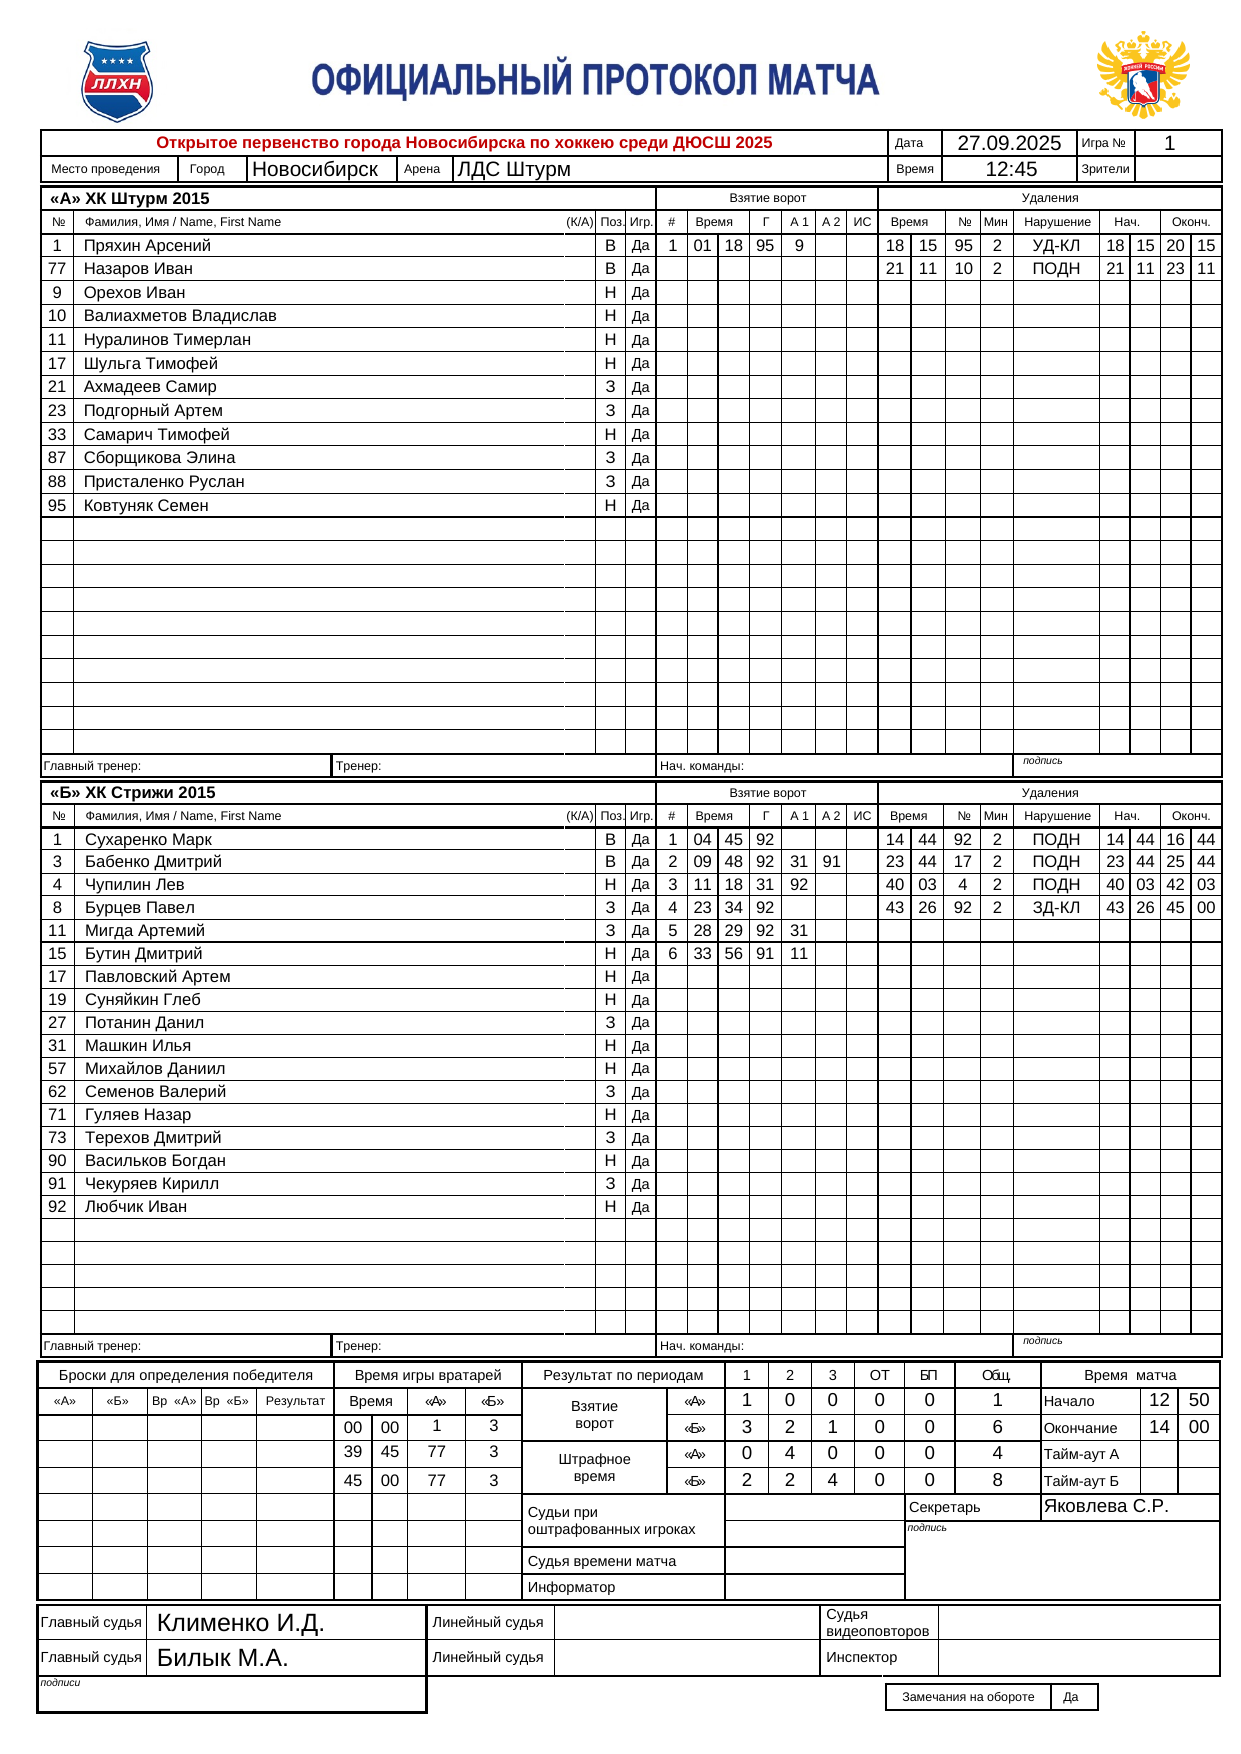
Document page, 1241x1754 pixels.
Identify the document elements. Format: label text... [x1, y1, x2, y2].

table_cell [782, 565, 815, 587]
table_cell 23 [688, 896, 717, 918]
table_cell [688, 1173, 717, 1195]
table_cell [981, 1311, 1013, 1333]
table_cell ЗД-КЛ [1014, 896, 1099, 918]
table_cell [1100, 920, 1129, 941]
table_cell [688, 1311, 717, 1333]
table_cell [565, 1288, 595, 1310]
table_cell Н [596, 1104, 625, 1126]
table_cell [816, 636, 846, 658]
table_cell [847, 1311, 877, 1333]
table_cell 0 [855, 1389, 904, 1413]
table_cell [1131, 1012, 1160, 1033]
table_cell 95 [750, 235, 781, 256]
table_header Время матча [1042, 1363, 1219, 1387]
table_cell [816, 588, 846, 611]
table_cell [782, 1311, 815, 1333]
table_cell Да [626, 494, 655, 516]
table_cell [1100, 281, 1129, 303]
table_cell 11 [42, 920, 74, 941]
table_cell Тайм-аут Б [1042, 1468, 1140, 1493]
table_cell [1192, 966, 1221, 987]
table_cell [688, 352, 717, 374]
table_header Результат по периодам [523, 1363, 724, 1387]
table_cell 3 [657, 874, 687, 895]
table_cell [816, 352, 846, 374]
table_cell [719, 588, 749, 611]
table_cell [1100, 352, 1129, 374]
table_header 3 [812, 1363, 854, 1387]
table_cell [565, 376, 595, 398]
table_cell [335, 1547, 371, 1573]
table_cell [565, 1265, 595, 1287]
table_cell [981, 1196, 1013, 1218]
table_cell 01 [688, 235, 717, 256]
table_cell [847, 588, 877, 611]
table_cell [1131, 730, 1160, 753]
table_cell [626, 1242, 655, 1264]
table_cell [202, 1416, 256, 1440]
table_cell Чупилин Лев [75, 874, 564, 895]
table_cell Место проведения [42, 157, 177, 181]
table_cell «Б» [668, 1468, 724, 1493]
table_cell 91 [42, 1173, 74, 1195]
table_cell [816, 518, 846, 540]
table_cell 00 [335, 1416, 371, 1440]
table_cell [847, 850, 877, 872]
table_cell [1100, 518, 1129, 540]
table_cell [816, 1265, 846, 1287]
table_cell 45 [335, 1468, 371, 1493]
table_cell ПОДН [1014, 257, 1099, 280]
table_cell Васильков Богдан [75, 1150, 564, 1172]
table_cell [750, 966, 781, 987]
table_cell [42, 588, 73, 611]
table_cell Да [626, 352, 655, 374]
table_cell [1161, 518, 1190, 540]
table_cell [750, 518, 781, 540]
table_cell [565, 612, 595, 634]
table_cell [879, 1311, 910, 1333]
table_cell 87 [42, 446, 73, 469]
table_cell [1100, 1219, 1129, 1241]
table_cell [657, 989, 687, 1011]
table_cell 6 [657, 943, 687, 964]
table_cell [944, 1127, 980, 1149]
table_cell [596, 636, 625, 658]
table_cell 44 [1131, 850, 1160, 872]
table_cell Да [626, 850, 655, 872]
table_cell [944, 989, 980, 1011]
table_cell [847, 1150, 877, 1172]
table_cell 9 [782, 235, 815, 256]
table_cell [42, 730, 73, 753]
table_cell [847, 683, 877, 706]
table_cell [1161, 1058, 1190, 1079]
table_cell [750, 1242, 781, 1264]
table_cell [816, 470, 846, 493]
table_cell Оконч. [1161, 211, 1221, 233]
table_cell [1161, 1104, 1190, 1126]
table_cell [1161, 565, 1190, 587]
table_cell [1179, 1468, 1219, 1493]
table_cell [1099, 1682, 1220, 1711]
table_cell [42, 1265, 74, 1287]
table_cell [847, 966, 877, 987]
table_cell [42, 1288, 74, 1310]
table_cell 16 [1161, 829, 1190, 849]
table_cell Да [626, 446, 655, 469]
table_cell 15 [1131, 235, 1160, 256]
table_cell [1100, 1150, 1129, 1172]
table_cell (К/А) [565, 211, 595, 233]
table_cell [1014, 1127, 1099, 1149]
table_cell [688, 612, 717, 634]
table_cell [1192, 1104, 1221, 1126]
table_cell 31 [782, 850, 815, 872]
table_cell [879, 920, 910, 941]
table_cell [1014, 588, 1099, 611]
table_cell [750, 470, 781, 493]
table_cell [912, 1127, 943, 1149]
table_cell [847, 565, 877, 587]
table_cell [1100, 1127, 1129, 1149]
table_cell [946, 636, 980, 658]
table_cell [912, 1104, 943, 1126]
table_cell [373, 1574, 407, 1599]
table_cell [944, 1035, 980, 1057]
table_cell [946, 281, 980, 303]
table_cell [1014, 1242, 1099, 1264]
table_cell Н [596, 1058, 625, 1079]
table_cell [946, 518, 980, 540]
table_cell [782, 1265, 815, 1287]
table_cell [1179, 1441, 1219, 1467]
table_cell [816, 1058, 846, 1079]
table_cell 0 [769, 1389, 811, 1413]
table_cell [657, 565, 687, 587]
table_cell Да [626, 1035, 655, 1057]
table_cell [148, 1574, 201, 1599]
table_cell [912, 376, 945, 398]
table_cell [1131, 683, 1160, 706]
table_cell [719, 305, 749, 327]
table_cell Игр. [626, 805, 655, 826]
table_cell [726, 1575, 904, 1599]
table_cell [688, 305, 717, 327]
table_cell [1161, 920, 1190, 941]
table_cell [1192, 494, 1221, 516]
table_cell [688, 683, 717, 706]
table_cell [657, 1288, 687, 1310]
table_cell [657, 1242, 687, 1264]
table_cell 31 [750, 874, 781, 895]
table_cell [944, 1104, 980, 1126]
table_cell Вр «А» [148, 1389, 201, 1413]
table_cell [657, 612, 687, 634]
table_cell [257, 1521, 333, 1546]
table_cell подписи [39, 1677, 425, 1711]
table_cell [1161, 281, 1190, 303]
table_cell [816, 1311, 846, 1333]
table_cell [466, 1521, 521, 1546]
table_cell [1100, 423, 1129, 445]
table_cell «Б» [93, 1389, 147, 1413]
table_cell Время [688, 805, 749, 826]
table_cell [1100, 1265, 1129, 1287]
table_cell [1161, 966, 1190, 987]
table_cell [1161, 1150, 1190, 1172]
table_cell [912, 730, 945, 753]
table_cell [1192, 541, 1221, 564]
table_cell [1131, 920, 1160, 941]
table_cell [42, 1242, 74, 1264]
table_cell [1161, 376, 1190, 398]
table_cell [847, 1196, 877, 1218]
table_cell 26 [1131, 896, 1160, 918]
table_cell [1014, 1150, 1099, 1172]
table_cell [1192, 1012, 1221, 1033]
table_cell Да [626, 896, 655, 918]
table_cell [596, 565, 625, 587]
table_cell [565, 829, 595, 849]
table_cell [879, 1265, 910, 1287]
table_cell [879, 943, 910, 964]
table_cell [373, 1547, 407, 1573]
table_cell Г [750, 211, 781, 233]
table_cell [1192, 305, 1221, 327]
table_cell 77 [408, 1468, 465, 1493]
table_cell Михайлов Даниил [75, 1058, 564, 1079]
table_cell 88 [42, 470, 73, 493]
table_cell [565, 989, 595, 1011]
table_cell [202, 1574, 256, 1599]
table_cell [1014, 1265, 1099, 1287]
table_cell [148, 1416, 201, 1440]
table_cell Самарич Тимофей [74, 423, 564, 445]
table_cell [816, 257, 846, 280]
table_cell [1192, 328, 1221, 351]
table_header Замечания на обороте [887, 1685, 1050, 1709]
table_cell [1192, 1288, 1221, 1310]
table_cell [981, 1081, 1013, 1103]
table_cell [816, 494, 846, 516]
table_cell Сухаренко Марк [75, 829, 564, 849]
table_cell Г [750, 805, 781, 826]
table_cell [981, 1173, 1013, 1195]
table_cell 17 [42, 352, 73, 374]
table_cell А 2 [816, 211, 846, 233]
table_cell [257, 1574, 333, 1599]
table_cell [1161, 1311, 1190, 1333]
table_cell 34 [719, 896, 749, 918]
table_cell [1014, 1035, 1099, 1057]
table_cell [782, 494, 815, 516]
table_cell [782, 376, 815, 398]
table_cell [847, 1173, 877, 1195]
table_cell [596, 659, 625, 682]
table_cell 2 [769, 1415, 811, 1440]
table_cell [981, 1127, 1013, 1149]
table_cell [750, 989, 781, 1011]
table_cell 95 [946, 235, 980, 256]
table_cell 92 [750, 896, 781, 918]
table_cell [1100, 612, 1129, 634]
table_cell [1100, 1035, 1129, 1057]
table_cell 17 [42, 966, 74, 987]
table_cell З [596, 920, 625, 941]
table_cell [657, 328, 687, 351]
table_cell Оконч. [1161, 805, 1221, 826]
table_cell [657, 423, 687, 445]
table_cell [750, 305, 781, 327]
table_cell 00 [373, 1416, 407, 1440]
table_cell 11 [1131, 257, 1160, 280]
table_cell [257, 1468, 333, 1493]
table_cell 03 [1192, 874, 1221, 895]
table_cell [688, 494, 717, 516]
table_cell [688, 446, 717, 469]
table_cell Яковлева С.Р. [1042, 1495, 1219, 1520]
table_cell [657, 257, 687, 280]
table_cell [981, 352, 1013, 374]
table_cell [1014, 1288, 1099, 1310]
table_cell [981, 707, 1013, 729]
table_cell 00 [1179, 1415, 1219, 1440]
table_cell [750, 565, 781, 587]
table_cell [596, 707, 625, 729]
table_cell ПОДН [1014, 829, 1099, 849]
table_cell В [596, 850, 625, 872]
table_header Взятие ворот [657, 188, 877, 209]
table_cell [750, 588, 781, 611]
table_cell [626, 730, 655, 753]
table_cell [816, 1012, 846, 1033]
table_cell [750, 1035, 781, 1057]
table_cell Орехов Иван [74, 281, 564, 303]
table_cell [879, 352, 910, 374]
table_cell Да [626, 1058, 655, 1079]
table_cell [408, 1547, 465, 1573]
table_cell [1161, 541, 1190, 564]
table_cell [1192, 352, 1221, 374]
table_cell [1014, 659, 1099, 682]
table_cell [75, 1311, 564, 1333]
table_cell [1192, 943, 1221, 964]
table_cell [42, 541, 73, 564]
table_cell [688, 1035, 717, 1057]
table_cell [1100, 376, 1129, 398]
table_cell [1100, 636, 1129, 658]
table_cell ЛДС Штурм [454, 157, 887, 181]
table_cell [688, 989, 717, 1011]
table_cell [1192, 1242, 1221, 1264]
table_cell [1100, 966, 1129, 987]
table_cell [1014, 1081, 1099, 1103]
table_cell 11 [1192, 257, 1221, 280]
table_cell [782, 1081, 815, 1103]
table_cell [816, 446, 846, 469]
table_cell [879, 588, 910, 611]
table_cell [688, 1242, 717, 1264]
table_cell [946, 305, 980, 327]
table_cell 44 [1192, 829, 1221, 849]
table_cell [879, 541, 910, 564]
table_cell [657, 659, 687, 682]
table_cell [847, 730, 877, 753]
table_header Дата [889, 131, 941, 155]
table_cell Н [596, 989, 625, 1011]
table_cell 2 [981, 235, 1013, 256]
table_cell [1192, 659, 1221, 682]
table_cell [1192, 612, 1221, 634]
table_cell [565, 257, 595, 280]
table_cell 71 [42, 1104, 74, 1126]
table_cell Да [626, 399, 655, 422]
table_cell 45 [1161, 896, 1190, 918]
table_cell [847, 896, 877, 918]
table_cell [202, 1468, 256, 1493]
table_cell [1131, 1104, 1160, 1126]
table_cell [782, 1288, 815, 1310]
table_cell [782, 1173, 815, 1195]
table_cell [657, 1104, 687, 1126]
table_cell 33 [688, 943, 717, 964]
table_cell Потанин Данил [75, 1012, 564, 1033]
table_cell [847, 1104, 877, 1126]
table_cell [816, 1242, 846, 1264]
table_cell Да [626, 423, 655, 445]
table_cell 23 [42, 399, 73, 422]
table_cell Павловский Артем [75, 966, 564, 987]
table_cell [946, 399, 980, 422]
table_cell З [596, 896, 625, 918]
table_cell А 2 [816, 805, 846, 826]
table_cell [1131, 423, 1160, 445]
table_cell [719, 730, 749, 753]
table_cell [912, 920, 943, 941]
table_cell З [596, 446, 625, 469]
table_cell [1161, 1196, 1190, 1218]
table_cell [74, 683, 564, 706]
table_cell [750, 1058, 781, 1079]
table_cell [1100, 1173, 1129, 1195]
table_cell [879, 1242, 910, 1264]
table_cell [816, 1219, 846, 1241]
table_cell подпись [906, 1522, 1219, 1599]
table_cell Главный судья [39, 1640, 146, 1675]
table_cell [816, 829, 846, 849]
table_cell Поз. [596, 211, 625, 233]
table_cell [596, 1265, 625, 1287]
table_cell [879, 612, 910, 634]
table_cell [1192, 1058, 1221, 1079]
table_cell [912, 1173, 943, 1195]
table_cell [944, 1081, 980, 1103]
table_cell «А» [408, 1389, 465, 1413]
table_cell [816, 966, 846, 987]
table_cell [912, 659, 945, 682]
table_cell Пряхин Арсений [74, 235, 564, 256]
table_cell [1014, 612, 1099, 634]
table_cell [688, 966, 717, 987]
table_cell Нач. [1100, 805, 1160, 826]
table_cell [847, 281, 877, 303]
table_cell [782, 1035, 815, 1057]
table_cell [879, 1173, 910, 1195]
table_cell [1100, 588, 1129, 611]
table_cell «Б » [466, 1389, 521, 1413]
table_cell [565, 1035, 595, 1057]
table_cell [42, 612, 73, 634]
table_cell Да [626, 328, 655, 351]
table_cell 18 [719, 874, 749, 895]
table_cell [657, 683, 687, 706]
table_cell [879, 494, 910, 516]
table_cell [719, 518, 749, 540]
table_cell Да [626, 1104, 655, 1126]
table_cell [782, 1242, 815, 1264]
table_cell [1161, 1012, 1190, 1033]
table_cell [1014, 446, 1099, 469]
table_cell Арена [398, 157, 452, 181]
table_cell [596, 1311, 625, 1333]
table_header Время игры вратарей [335, 1363, 521, 1387]
table_cell «А» [668, 1442, 724, 1467]
table_cell 0 [812, 1389, 854, 1413]
table_cell [719, 1311, 749, 1333]
table_cell Н [596, 943, 625, 964]
table_cell [1192, 588, 1221, 611]
table_cell [596, 518, 625, 540]
table_cell [1131, 518, 1160, 540]
table_cell Да [626, 1196, 655, 1218]
table_cell [719, 1035, 749, 1057]
table_header Общ. [956, 1363, 1040, 1387]
table_cell [688, 565, 717, 587]
table_cell [1100, 707, 1129, 729]
table_cell [74, 588, 564, 611]
table_cell [879, 659, 910, 682]
table_cell [719, 470, 749, 493]
table_cell [946, 588, 980, 611]
table_cell [1192, 707, 1221, 729]
table_cell [74, 565, 564, 587]
table_cell [1014, 352, 1099, 374]
table_cell Да [626, 1150, 655, 1172]
table_cell [688, 1012, 717, 1033]
table_cell [565, 1104, 595, 1126]
table_cell [1192, 920, 1221, 941]
table_cell [981, 565, 1013, 587]
table_cell [816, 305, 846, 327]
table_cell [912, 588, 945, 611]
table_cell [782, 829, 815, 849]
table_cell [1192, 1219, 1221, 1241]
table_cell [657, 588, 687, 611]
table_cell [1131, 1081, 1160, 1103]
table_cell Нач. команды: [657, 1335, 1012, 1356]
table_cell [1100, 565, 1129, 587]
table_cell [1161, 399, 1190, 422]
table_cell [944, 1150, 980, 1172]
table_cell 31 [42, 1035, 74, 1057]
table_cell Да [626, 1127, 655, 1149]
table_cell [912, 565, 945, 587]
table_cell 18 [719, 235, 749, 256]
table_cell [1131, 399, 1160, 422]
table_cell 00 [1192, 896, 1221, 918]
table_cell [981, 920, 1013, 941]
table_header «А» ХК Штурм 2015 [42, 188, 655, 209]
table_cell [981, 1242, 1013, 1264]
table_cell [565, 1127, 595, 1149]
table_cell 40 [879, 874, 910, 895]
table_cell [912, 1265, 943, 1287]
table_cell [93, 1521, 147, 1546]
table_cell 15 [912, 235, 945, 256]
table_cell [719, 1173, 749, 1195]
table_cell 50 [1179, 1389, 1219, 1413]
table_cell [879, 281, 910, 303]
table_cell [750, 730, 781, 753]
table_cell [879, 966, 910, 987]
table_cell [1131, 352, 1160, 374]
table_cell [657, 376, 687, 398]
table_cell 1 [657, 829, 687, 849]
table_cell 04 [688, 829, 717, 849]
table_cell [719, 1242, 749, 1264]
table_cell [847, 1219, 877, 1241]
table_cell 4 [657, 896, 687, 918]
table_cell 92 [750, 829, 781, 849]
table_cell 09 [688, 850, 717, 872]
table_cell Ахмадеев Самир [74, 376, 564, 398]
table_cell [750, 352, 781, 374]
table_cell [565, 1150, 595, 1172]
table_cell [750, 1150, 781, 1172]
table_cell [688, 1196, 717, 1218]
table_cell [1161, 943, 1190, 964]
table_cell [1192, 518, 1221, 540]
table_cell Поз. [596, 805, 625, 826]
table_cell [93, 1441, 147, 1467]
table_cell [39, 1547, 92, 1573]
table_cell [1100, 730, 1129, 753]
table_cell [1131, 1265, 1160, 1287]
table_cell Время [879, 805, 943, 826]
table_cell [565, 1242, 595, 1264]
table_cell [565, 235, 595, 256]
table_cell З [596, 399, 625, 422]
table_cell [565, 943, 595, 964]
table_cell [782, 683, 815, 706]
table_cell 48 [719, 850, 749, 872]
table_cell Подгорный Артем [74, 399, 564, 422]
table_cell [257, 1416, 333, 1440]
table_cell [816, 328, 846, 351]
table_cell [1161, 636, 1190, 658]
table_cell [847, 1265, 877, 1287]
table_header Броски для определения победителя [39, 1363, 333, 1387]
table_cell [555, 1640, 819, 1675]
table_cell 15 [1192, 235, 1221, 256]
table_cell 5 [657, 920, 687, 941]
table_cell [944, 1196, 980, 1218]
table_cell [257, 1441, 333, 1467]
table_cell Да [626, 966, 655, 987]
table_cell [657, 730, 687, 753]
table_cell [1192, 565, 1221, 587]
table_cell Да [626, 235, 655, 256]
table_header Открытое первенство города Новосибирска по хоккею среди ДЮСШ 2025 [42, 131, 887, 155]
table_cell [750, 1173, 781, 1195]
table_cell [879, 518, 910, 540]
table_cell [816, 1196, 846, 1218]
table_cell [879, 683, 910, 706]
table_cell [981, 612, 1013, 634]
table_cell [946, 707, 980, 729]
table_cell [1161, 1265, 1190, 1287]
table_cell [912, 352, 945, 374]
table_cell [1161, 470, 1190, 493]
table_cell [1131, 470, 1160, 493]
table_cell З [596, 470, 625, 493]
table_cell [912, 446, 945, 469]
table_cell [688, 281, 717, 303]
table_cell [750, 257, 781, 280]
table_cell [1014, 1196, 1099, 1218]
table_cell Да [626, 305, 655, 327]
table_cell [1100, 1012, 1129, 1033]
table_cell Да [626, 989, 655, 1011]
table_cell [847, 423, 877, 445]
table_cell [1014, 707, 1099, 729]
table_cell [879, 305, 910, 327]
table_cell № [944, 805, 980, 826]
table_cell [782, 423, 815, 445]
table_cell [1100, 399, 1129, 422]
table_cell [879, 1150, 910, 1172]
table_cell [657, 966, 687, 987]
table_cell [257, 1494, 333, 1520]
table_cell [1100, 1288, 1129, 1310]
table_cell 92 [944, 829, 980, 849]
table_cell 0 [855, 1468, 904, 1493]
table_cell 4 [812, 1468, 854, 1493]
table_cell 1 [812, 1415, 854, 1440]
table_cell [816, 399, 846, 422]
table_cell [847, 494, 877, 516]
table_cell [1100, 943, 1129, 964]
table_cell [1161, 1173, 1190, 1195]
table_cell [1192, 1173, 1221, 1195]
table_cell [719, 707, 749, 729]
table_cell [626, 636, 655, 658]
table_cell [1131, 1196, 1160, 1218]
table_cell [93, 1494, 147, 1520]
table_cell «А» [668, 1389, 724, 1413]
table_cell [946, 683, 980, 706]
table_cell ИС [847, 805, 877, 826]
table_cell [688, 470, 717, 493]
table_cell [1192, 1150, 1221, 1172]
table_cell [946, 659, 980, 682]
table_cell Фамилия, Имя / Name, First Name [75, 805, 565, 826]
table_cell [1161, 352, 1190, 374]
table_cell [688, 257, 717, 280]
table_cell [816, 896, 846, 918]
table_cell [719, 328, 749, 351]
table_cell [688, 1265, 717, 1287]
table_cell [1014, 305, 1099, 327]
table_cell [42, 659, 73, 682]
table_cell [847, 328, 877, 351]
table_cell В [596, 235, 625, 256]
table_cell Да [626, 1173, 655, 1195]
table_cell 44 [912, 850, 943, 872]
table_cell [202, 1494, 256, 1520]
table_cell # [657, 211, 687, 233]
table_cell [750, 1196, 781, 1218]
table_cell [879, 636, 910, 658]
table_cell [912, 1150, 943, 1172]
table_cell [466, 1547, 521, 1573]
table_cell [939, 1606, 1219, 1639]
table_cell [719, 636, 749, 658]
table_cell [39, 1468, 92, 1493]
table_cell [946, 541, 980, 564]
table_cell 0 [812, 1442, 854, 1467]
table_cell [1014, 730, 1099, 753]
table_cell Н [596, 494, 625, 516]
table_cell [782, 636, 815, 658]
table_cell [816, 541, 846, 564]
table_cell [719, 1081, 749, 1103]
table_cell [847, 612, 877, 634]
table_cell А 1 [782, 211, 815, 233]
table_cell [1161, 1219, 1190, 1241]
table_cell [596, 730, 625, 753]
table_cell [596, 612, 625, 634]
table_cell [816, 989, 846, 1011]
table_cell [1131, 612, 1160, 634]
table_cell [750, 636, 781, 658]
table_cell [1131, 446, 1160, 469]
table_cell [1014, 518, 1099, 540]
table_cell [879, 399, 910, 422]
table_cell [981, 588, 1013, 611]
table_cell [750, 376, 781, 398]
table_cell [565, 683, 595, 706]
table_cell [847, 235, 877, 256]
table_cell [1131, 966, 1160, 987]
table_cell [39, 1494, 92, 1520]
table_cell [1014, 989, 1099, 1011]
table_cell 23 [879, 850, 910, 872]
table_cell УД-КЛ [1014, 235, 1099, 256]
table_cell [1161, 659, 1190, 682]
table_cell Ковтуняк Семен [74, 494, 564, 516]
table_cell Шульга Тимофей [74, 352, 564, 374]
table_cell [1161, 423, 1190, 445]
table_cell [912, 1311, 943, 1333]
table_cell [657, 1265, 687, 1287]
table_cell 23 [1100, 850, 1129, 872]
table_cell Судья видеоповторов [821, 1606, 938, 1639]
table_cell [626, 565, 655, 587]
table_cell # [657, 805, 687, 826]
table_cell 3 [466, 1441, 521, 1467]
table_cell [1161, 1127, 1190, 1149]
table_cell [335, 1574, 371, 1599]
table_cell Н [596, 874, 625, 895]
table_cell [1014, 1104, 1099, 1126]
table_cell [657, 1150, 687, 1172]
table_cell [847, 659, 877, 682]
table_cell Гуляев Назар [75, 1104, 564, 1126]
table_cell Тренер: [333, 1335, 655, 1356]
table_cell [565, 494, 595, 516]
table_cell 21 [1100, 257, 1129, 280]
table_cell [565, 588, 595, 611]
table_cell [912, 1035, 943, 1057]
table_cell [1014, 1311, 1099, 1333]
table_cell [565, 352, 595, 374]
table_cell [946, 423, 980, 445]
table_header Взятие ворот [657, 783, 877, 803]
table_cell [1131, 281, 1160, 303]
table_cell [148, 1468, 201, 1493]
table_cell [750, 659, 781, 682]
table_cell [42, 1311, 74, 1333]
table_cell Бутин Дмитрий [75, 943, 564, 964]
table_cell [1131, 494, 1160, 516]
table_cell [93, 1468, 147, 1493]
table_cell 2 [981, 829, 1013, 849]
table_cell [883, 1677, 1220, 1681]
table_cell 0 [855, 1415, 904, 1440]
table_cell [782, 588, 815, 611]
table_cell [912, 636, 945, 658]
table_cell [782, 328, 815, 351]
table_cell 4 [956, 1442, 1040, 1467]
table_cell ПОДН [1014, 850, 1099, 872]
table_cell [1014, 943, 1099, 964]
table_cell Да [626, 376, 655, 398]
table_cell [1131, 1173, 1160, 1195]
table_cell [912, 328, 945, 351]
table_cell [657, 1081, 687, 1103]
table_cell [688, 423, 717, 445]
table_cell [719, 659, 749, 682]
table_cell [565, 966, 595, 987]
table_cell Да [626, 257, 655, 280]
table_cell Нарушение [1014, 211, 1099, 233]
table_cell [981, 636, 1013, 658]
table_cell [657, 1058, 687, 1079]
table_cell Окончание [1042, 1415, 1140, 1440]
table_cell [750, 423, 781, 445]
table_cell Да [626, 281, 655, 303]
table_cell [782, 1058, 815, 1079]
table_cell [1100, 494, 1129, 516]
table_cell Да [626, 920, 655, 941]
table_cell [565, 518, 595, 540]
table_cell [1100, 659, 1129, 682]
table_cell [719, 683, 749, 706]
table_cell Мин [981, 805, 1013, 826]
table_cell [1161, 446, 1190, 469]
table_cell [782, 399, 815, 422]
table_cell Валиахметов Владислав [74, 305, 564, 327]
table_cell [1192, 730, 1221, 753]
table_cell [879, 1288, 910, 1310]
table_cell [74, 636, 564, 658]
table_cell [93, 1547, 147, 1573]
table_cell [879, 1058, 910, 1079]
table_cell Мин [981, 211, 1013, 233]
table_cell 43 [879, 896, 910, 918]
table_cell ПОДН [1014, 874, 1099, 895]
table_cell 0 [855, 1442, 904, 1467]
table_cell [946, 376, 980, 398]
table_cell [1014, 541, 1099, 564]
table_cell [847, 376, 877, 398]
table_cell [847, 305, 877, 327]
table_cell Штрафное время [523, 1442, 666, 1493]
table_cell 17 [944, 850, 980, 872]
table_cell [688, 518, 717, 540]
table_cell «А» [39, 1389, 92, 1413]
table_cell [1014, 636, 1099, 658]
table_cell Нач. [1100, 211, 1160, 233]
table_cell [750, 707, 781, 729]
table_cell [912, 1219, 943, 1241]
table_cell [879, 989, 910, 1011]
table_cell [1161, 588, 1190, 611]
table_cell 45 [719, 829, 749, 849]
table_cell [944, 966, 980, 987]
table_cell 92 [42, 1196, 74, 1218]
table_cell [912, 612, 945, 634]
table_cell [912, 305, 945, 327]
table_cell [626, 612, 655, 634]
table_cell 18 [1100, 235, 1129, 256]
table_cell 26 [912, 896, 943, 918]
table_cell [565, 874, 595, 895]
table_cell [946, 328, 980, 351]
table_cell [565, 707, 595, 729]
table_cell [565, 896, 595, 918]
table_cell [565, 328, 595, 351]
table_cell [626, 1288, 655, 1310]
table_cell [74, 730, 564, 753]
table_cell [879, 1127, 910, 1149]
table_cell [1141, 1441, 1177, 1467]
table_cell [726, 1521, 904, 1546]
table_header 1 [726, 1363, 768, 1387]
table_cell [74, 612, 564, 634]
table_cell [981, 494, 1013, 516]
table_cell [879, 423, 910, 445]
table_cell [782, 470, 815, 493]
table_cell [981, 376, 1013, 398]
table_cell 2 [981, 850, 1013, 872]
table_cell Машкин Илья [75, 1035, 564, 1057]
table_cell 29 [719, 920, 749, 941]
table_cell [944, 1012, 980, 1033]
table_cell З [596, 1081, 625, 1103]
table_cell Фамилия, Имя / Name, First Name [74, 211, 565, 233]
table_cell [981, 1219, 1013, 1241]
table_cell [879, 730, 910, 753]
table_cell [912, 1242, 943, 1264]
table_header ОТ [855, 1363, 904, 1387]
table_cell [565, 423, 595, 445]
table_cell [565, 1058, 595, 1079]
table_cell [981, 1035, 1013, 1057]
table_cell [74, 541, 564, 564]
table_cell [657, 1173, 687, 1195]
table_cell Семенов Валерий [75, 1081, 564, 1103]
table_cell [719, 494, 749, 516]
table_cell [75, 1219, 564, 1241]
table_cell [944, 1058, 980, 1079]
table_cell [1014, 1058, 1099, 1079]
table_cell 25 [1161, 850, 1190, 872]
table_cell [408, 1521, 465, 1546]
table_cell [148, 1521, 201, 1546]
table_cell [879, 1219, 910, 1241]
table_cell [1014, 328, 1099, 351]
table_cell В [596, 257, 625, 280]
table_cell 27 [42, 1012, 74, 1033]
table_cell [1014, 1012, 1099, 1033]
table_cell [944, 1265, 980, 1287]
table_cell Да [626, 943, 655, 964]
table_cell 18 [879, 235, 910, 256]
table_cell [93, 1416, 147, 1440]
table_cell З [596, 376, 625, 398]
table_cell [981, 423, 1013, 445]
table_cell [1100, 1081, 1129, 1103]
table_cell [816, 943, 846, 964]
table_cell Да [626, 829, 655, 849]
table_cell [688, 1127, 717, 1149]
table_cell [657, 1196, 687, 1218]
table_cell [782, 1012, 815, 1033]
table_cell 0 [905, 1415, 954, 1440]
table_cell Н [596, 352, 625, 374]
table_cell Главный тренер: [42, 755, 330, 776]
table_cell Игр. [626, 211, 655, 233]
table_cell [39, 1441, 92, 1467]
table_cell [148, 1441, 201, 1467]
table_cell [1131, 1219, 1160, 1241]
table_cell [750, 446, 781, 469]
table_cell [912, 423, 945, 445]
table_cell Да [626, 874, 655, 895]
table_cell [688, 636, 717, 658]
table_cell 3 [466, 1468, 521, 1493]
table_cell [1131, 328, 1160, 351]
table_cell 10 [42, 305, 73, 327]
table_cell [148, 1547, 201, 1573]
table_cell [1131, 659, 1160, 682]
table_cell [879, 1012, 910, 1033]
table_cell 77 [408, 1441, 465, 1467]
table_cell 21 [879, 257, 910, 280]
table_cell Любчик Иван [75, 1196, 564, 1218]
table_cell [981, 399, 1013, 422]
table_cell 39 [335, 1441, 371, 1467]
table_cell [1131, 1288, 1160, 1310]
table_cell [565, 305, 595, 327]
table_cell [555, 1606, 819, 1639]
table_cell [1014, 376, 1099, 398]
table_cell [750, 1081, 781, 1103]
table_cell 91 [816, 850, 846, 872]
table_cell [750, 1288, 781, 1310]
table_cell [1131, 989, 1160, 1011]
table_cell 03 [912, 874, 943, 895]
table_cell [596, 1242, 625, 1264]
table_header «Б» ХК Стрижи 2015 [42, 783, 655, 803]
table_cell [719, 989, 749, 1011]
table_cell [719, 399, 749, 422]
table_cell [847, 399, 877, 422]
table_cell [1014, 565, 1099, 587]
table_cell [626, 707, 655, 729]
table_cell [981, 1150, 1013, 1172]
table_cell [879, 565, 910, 587]
table_cell [816, 1288, 846, 1310]
table_cell [428, 1677, 882, 1711]
table_cell [688, 1104, 717, 1126]
table_cell [1100, 1242, 1129, 1264]
table_cell [657, 636, 687, 658]
table_cell [1100, 446, 1129, 469]
table_cell [847, 352, 877, 374]
table_cell [944, 1219, 980, 1241]
table_cell [565, 565, 595, 587]
table_cell [657, 541, 687, 564]
table_cell [1014, 920, 1099, 941]
table_cell [782, 1150, 815, 1172]
table_cell [981, 1288, 1013, 1310]
table_cell [816, 281, 846, 303]
table_cell [816, 1081, 846, 1103]
table_cell [782, 541, 815, 564]
table_cell [879, 1196, 910, 1218]
table_cell 92 [750, 850, 781, 872]
table_cell 77 [42, 257, 73, 280]
table_cell Взятие ворот [523, 1389, 666, 1440]
table_cell [1100, 541, 1129, 564]
table_cell [847, 636, 877, 658]
table_cell [1192, 1081, 1221, 1103]
table_cell [944, 943, 980, 964]
table_cell [847, 470, 877, 493]
table_cell [879, 446, 910, 469]
table_cell [719, 1150, 749, 1172]
table_cell [657, 518, 687, 540]
table_cell [981, 541, 1013, 564]
table_cell [408, 1574, 465, 1599]
table_cell [782, 966, 815, 987]
table_cell [912, 518, 945, 540]
table_cell [335, 1521, 371, 1546]
table_header БП [905, 1363, 954, 1387]
table_cell [750, 683, 781, 706]
table_cell Н [596, 328, 625, 351]
table_cell [1161, 989, 1190, 1011]
table_cell [1141, 1468, 1177, 1493]
table_cell [726, 1495, 904, 1520]
table_cell [719, 541, 749, 564]
table_cell Присталенко Руслан [74, 470, 564, 493]
table_cell [879, 1104, 910, 1126]
table_cell [816, 683, 846, 706]
table_cell Главный тренер: [42, 1335, 330, 1356]
table_cell [879, 1035, 910, 1057]
table_header 27.09.2025 [943, 131, 1076, 155]
table_cell [42, 707, 73, 729]
table_cell [1161, 305, 1190, 327]
table_cell [1192, 399, 1221, 422]
table_cell [912, 399, 945, 422]
table_cell 33 [42, 423, 73, 445]
table_cell [946, 494, 980, 516]
table_cell [1161, 612, 1190, 634]
table_cell 57 [42, 1058, 74, 1079]
table_cell [816, 1150, 846, 1172]
table_cell Да [626, 470, 655, 493]
table_cell [1161, 1242, 1190, 1264]
table_cell Н [596, 1035, 625, 1057]
table_header Да [1052, 1685, 1097, 1709]
table_cell [657, 1219, 687, 1241]
table_cell [657, 446, 687, 469]
table_cell [565, 1173, 595, 1195]
table_cell [1192, 683, 1221, 706]
table_cell 3 [726, 1415, 768, 1440]
table_cell [565, 850, 595, 872]
table_cell [373, 1494, 407, 1520]
table_cell [981, 989, 1013, 1011]
table_cell [944, 1173, 980, 1195]
table_cell [1192, 281, 1221, 303]
table_cell [750, 1219, 781, 1241]
table_cell [912, 281, 945, 303]
table_cell 44 [1192, 850, 1221, 872]
table_cell [847, 943, 877, 964]
table_cell [1014, 423, 1099, 445]
table_cell [1192, 376, 1221, 398]
table_cell 2 [657, 850, 687, 872]
table_cell [1136, 157, 1221, 181]
table_cell [719, 1265, 749, 1287]
table_cell [782, 612, 815, 634]
table_cell [565, 920, 595, 941]
table_cell Линейный судья [428, 1640, 554, 1675]
table_cell [42, 1219, 74, 1241]
table_cell 1 [42, 235, 73, 256]
table_cell [565, 399, 595, 422]
table_cell [782, 518, 815, 540]
table_cell [847, 989, 877, 1011]
table_cell [1014, 494, 1099, 516]
table_cell [1014, 966, 1099, 987]
table_cell (К/А) [565, 805, 595, 826]
table_cell [1014, 683, 1099, 706]
table_cell [75, 1265, 564, 1287]
table_cell [42, 518, 73, 540]
table_cell [42, 683, 73, 706]
table_cell [912, 1012, 943, 1033]
table_cell [74, 707, 564, 729]
table_cell [719, 352, 749, 374]
table_cell 14 [879, 829, 910, 849]
table_cell З [596, 1012, 625, 1033]
table_cell [1100, 1196, 1129, 1218]
table_cell [981, 943, 1013, 964]
table_cell [1014, 1173, 1099, 1195]
table_cell 2 [981, 896, 1013, 918]
table_cell [1131, 1035, 1160, 1057]
table_cell № [42, 211, 73, 233]
table_cell [688, 328, 717, 351]
table_cell [912, 541, 945, 564]
table_cell [1192, 1127, 1221, 1149]
table_cell [847, 1012, 877, 1033]
table_cell [981, 1265, 1013, 1287]
table_cell [782, 659, 815, 682]
table_cell [1131, 707, 1160, 729]
table_cell 4 [944, 874, 980, 895]
table_cell [879, 470, 910, 493]
table_cell [816, 730, 846, 753]
table_cell [657, 1127, 687, 1149]
table_cell [626, 518, 655, 540]
table_cell [782, 1127, 815, 1149]
table_cell [816, 565, 846, 587]
table_cell Время [879, 211, 945, 233]
table_cell [1131, 541, 1160, 564]
table_cell № [42, 805, 74, 826]
table_cell [912, 1196, 943, 1218]
table_cell [981, 1104, 1013, 1126]
table_cell [74, 659, 564, 682]
table_cell 0 [905, 1468, 954, 1493]
table_cell [596, 541, 625, 564]
table_cell [981, 281, 1013, 303]
table_cell [1161, 1035, 1190, 1057]
table_cell 2 [769, 1468, 811, 1493]
table_cell [39, 1574, 92, 1599]
table_cell Бурцев Павел [75, 896, 564, 918]
table_cell [750, 1311, 781, 1333]
table_cell [93, 1574, 147, 1599]
table_cell [1161, 494, 1190, 516]
table_cell [944, 1311, 980, 1333]
table_cell [626, 1311, 655, 1333]
table_cell [657, 1012, 687, 1033]
table_header 1 [1136, 131, 1221, 155]
table_cell 10 [946, 257, 980, 280]
table_cell [847, 446, 877, 469]
table_cell [782, 446, 815, 469]
table_cell 45 [373, 1441, 407, 1467]
table_cell [946, 470, 980, 493]
table_cell [688, 376, 717, 398]
table_cell [257, 1547, 333, 1573]
table_cell Терехов Дмитрий [75, 1127, 564, 1149]
table_cell [912, 943, 943, 964]
table_cell [1161, 707, 1190, 729]
table_cell 21 [42, 376, 73, 398]
table_cell [847, 874, 877, 895]
table_cell 11 [912, 257, 945, 280]
table_header Удаления [879, 188, 1221, 209]
table_cell [782, 896, 815, 918]
table_cell Время [688, 211, 749, 233]
table_cell [816, 423, 846, 445]
table_cell 0 [726, 1442, 768, 1467]
table_cell [750, 399, 781, 422]
table_cell [981, 1012, 1013, 1033]
table_cell 11 [42, 328, 73, 351]
table_cell [782, 352, 815, 374]
table_cell [782, 257, 815, 280]
table_cell [944, 1242, 980, 1264]
table_cell [1192, 1265, 1221, 1287]
table_cell [1014, 399, 1099, 422]
table_cell [1192, 1311, 1221, 1333]
table_cell [657, 399, 687, 422]
table_cell [335, 1494, 371, 1520]
table_cell [847, 1242, 877, 1264]
table_cell [726, 1548, 904, 1573]
table_cell [981, 446, 1013, 469]
table_cell [981, 730, 1013, 753]
table_cell 00 [373, 1468, 407, 1493]
table_cell [657, 352, 687, 374]
table_cell Главный судья [39, 1606, 146, 1639]
table_cell [626, 541, 655, 564]
table_cell [1161, 1288, 1190, 1310]
table_cell [750, 612, 781, 634]
table_cell [816, 612, 846, 634]
table_cell 91 [750, 943, 781, 964]
table_cell [719, 1196, 749, 1218]
table_cell [1131, 588, 1160, 611]
table_cell 0 [905, 1389, 954, 1413]
table_cell 1 [956, 1389, 1040, 1413]
table_header Игра № [1078, 131, 1134, 155]
table_cell [42, 565, 73, 587]
table_cell [847, 518, 877, 540]
table_cell [1100, 1311, 1129, 1333]
table_cell [946, 446, 980, 469]
table_cell [1100, 1058, 1129, 1079]
table_cell [981, 966, 1013, 987]
table_cell Нуралинов Тимерлан [74, 328, 564, 351]
table_cell [719, 966, 749, 987]
table_cell № [946, 211, 980, 233]
table_cell 8 [956, 1468, 1040, 1493]
table_cell [944, 920, 980, 941]
table_cell [626, 1265, 655, 1287]
table_cell 14 [1100, 829, 1129, 849]
table_cell [596, 1219, 625, 1241]
table_cell [847, 257, 877, 280]
table_cell Н [596, 281, 625, 303]
table_cell [1161, 328, 1190, 351]
table_cell [719, 1058, 749, 1079]
table_cell [688, 1288, 717, 1310]
table_cell подпись [1014, 755, 1221, 776]
table_cell [657, 494, 687, 516]
table_cell [688, 588, 717, 611]
table_cell [750, 541, 781, 564]
table_cell [847, 707, 877, 729]
table_cell Информатор [523, 1575, 724, 1599]
table_cell Время [889, 157, 941, 181]
table_cell Тренер: [333, 755, 655, 776]
table_cell [782, 1104, 815, 1126]
table_cell [981, 328, 1013, 351]
table_cell [1161, 683, 1190, 706]
table_cell [75, 1242, 564, 1264]
table_cell 2 [726, 1468, 768, 1493]
table_cell 1 [726, 1389, 768, 1413]
table_cell [879, 328, 910, 351]
table_cell Н [596, 423, 625, 445]
table_cell [39, 1416, 92, 1440]
table_cell Время [335, 1389, 407, 1413]
table_cell [1131, 1127, 1160, 1149]
table_cell [981, 518, 1013, 540]
table_cell [719, 376, 749, 398]
table_cell [847, 1081, 877, 1103]
table_cell [688, 659, 717, 682]
table_cell [782, 1196, 815, 1218]
table_cell [688, 1150, 717, 1172]
table_cell 2 [981, 874, 1013, 895]
table_cell Новосибирск [248, 157, 396, 181]
table_cell 11 [782, 943, 815, 964]
table_cell [1161, 730, 1190, 753]
table_cell 42 [1161, 874, 1190, 895]
table_cell Секретарь [906, 1495, 1040, 1520]
table_cell [912, 494, 945, 516]
table_cell [719, 565, 749, 587]
table_cell подпись [1014, 1335, 1221, 1356]
table_cell [816, 376, 846, 398]
table_cell [1192, 636, 1221, 658]
table_cell [912, 470, 945, 493]
table_cell А 1 [782, 805, 815, 826]
table_cell [981, 683, 1013, 706]
table_cell [1192, 1035, 1221, 1057]
table_cell 15 [42, 943, 74, 964]
table_cell [1192, 423, 1221, 445]
table_cell Результат [257, 1389, 333, 1413]
table_cell Нарушение [1014, 805, 1099, 826]
table_cell [1131, 636, 1160, 658]
table_cell [782, 305, 815, 327]
table_header Удаления [879, 783, 1221, 803]
table_cell [944, 1288, 980, 1310]
table_cell [719, 281, 749, 303]
table_cell 43 [1100, 896, 1129, 918]
table_cell [816, 707, 846, 729]
table_cell [565, 541, 595, 564]
table_cell [1014, 470, 1099, 493]
table_cell [1192, 1196, 1221, 1218]
table_cell [847, 541, 877, 564]
table_cell [912, 707, 945, 729]
table_cell 56 [719, 943, 749, 964]
table_cell [782, 989, 815, 1011]
table_cell [912, 683, 945, 706]
table_cell [879, 1081, 910, 1103]
table_cell [688, 399, 717, 422]
table_cell 14 [1141, 1415, 1177, 1440]
table_cell [39, 1521, 92, 1546]
table_cell [565, 1219, 595, 1241]
table_cell [750, 1012, 781, 1033]
table_cell Линейный судья [428, 1606, 554, 1639]
table_cell 62 [42, 1081, 74, 1103]
table_cell Мигда Артемий [75, 920, 564, 941]
table_cell 4 [42, 874, 74, 895]
table_cell 1 [657, 235, 687, 256]
table_cell Н [596, 966, 625, 987]
table_cell [946, 612, 980, 634]
table_cell [946, 565, 980, 587]
table_cell 12:45 [943, 157, 1076, 181]
table_cell [626, 683, 655, 706]
table_cell Инспектор [821, 1640, 938, 1675]
table_cell 0 [905, 1442, 954, 1467]
table_cell [1192, 470, 1221, 493]
table_cell Н [596, 1196, 625, 1218]
table_cell [816, 920, 846, 941]
table_cell [912, 1288, 943, 1310]
table_cell [816, 235, 846, 256]
table_cell [688, 1219, 717, 1241]
table_cell [981, 305, 1013, 327]
table_cell [912, 1058, 943, 1079]
table_cell [1100, 305, 1129, 327]
table_cell [75, 1288, 564, 1310]
table_cell [1014, 1219, 1099, 1241]
table_cell [847, 1058, 877, 1079]
table_cell [565, 1012, 595, 1033]
table_cell [565, 281, 595, 303]
table_cell [202, 1547, 256, 1573]
table_cell [373, 1521, 407, 1546]
table_cell [1131, 1311, 1160, 1333]
table_cell [688, 707, 717, 729]
table_cell Бабенко Дмитрий [75, 850, 564, 872]
table_cell [782, 730, 815, 753]
table_cell [879, 376, 910, 398]
table_cell [42, 636, 73, 658]
table_cell [939, 1640, 1219, 1675]
table_cell [688, 730, 717, 753]
table_cell Сборщикова Элина [74, 446, 564, 469]
table_cell 6 [956, 1415, 1040, 1440]
table_cell Город [179, 157, 246, 181]
table_cell [816, 1127, 846, 1149]
table_cell [782, 707, 815, 729]
table_cell [750, 281, 781, 303]
table_cell [719, 1219, 749, 1241]
table_cell [565, 446, 595, 469]
table_cell [847, 1035, 877, 1057]
table_cell [1161, 1081, 1190, 1103]
table_cell [408, 1494, 465, 1520]
table_cell [657, 470, 687, 493]
table_cell [719, 257, 749, 280]
table_cell Судьи при оштрафованных игроках [523, 1495, 724, 1546]
table_cell [946, 352, 980, 374]
table_cell [912, 989, 943, 1011]
table_cell [847, 1127, 877, 1149]
table_cell [1014, 281, 1099, 303]
table_cell [782, 1219, 815, 1241]
table_cell 28 [688, 920, 717, 941]
table_cell 8 [42, 896, 74, 918]
table_cell [719, 446, 749, 469]
table_cell [202, 1441, 256, 1467]
table_cell [719, 1012, 749, 1033]
table_cell [719, 612, 749, 634]
table_cell [657, 1311, 687, 1333]
table_cell [816, 659, 846, 682]
table_cell [946, 730, 980, 753]
table_cell Назаров Иван [74, 257, 564, 280]
table_cell Нач. команды: [657, 755, 1012, 776]
table_cell [816, 1035, 846, 1057]
table_cell [74, 518, 564, 540]
table_cell [596, 683, 625, 706]
table_cell 1 [42, 829, 74, 849]
picture [5, 28, 1197, 129]
table_cell [202, 1521, 256, 1546]
table_cell [1100, 470, 1129, 493]
table_cell Н [596, 1150, 625, 1172]
table_cell [148, 1494, 201, 1520]
table_header 2 [769, 1363, 811, 1387]
table_cell [1100, 683, 1129, 706]
table_cell [1100, 989, 1129, 1011]
table_cell [816, 1104, 846, 1126]
table_cell [565, 636, 595, 658]
table_cell [719, 1104, 749, 1126]
table_cell [626, 659, 655, 682]
table_cell [466, 1574, 521, 1599]
table_cell 23 [1161, 257, 1190, 280]
table_cell Зрители [1078, 157, 1134, 181]
table_cell [565, 1081, 595, 1103]
table_cell [782, 281, 815, 303]
table_cell «Б» [668, 1415, 724, 1440]
table_cell [688, 541, 717, 564]
table_cell [1100, 1104, 1129, 1126]
table_cell [565, 470, 595, 493]
table_cell 2 [981, 257, 1013, 280]
table_cell 9 [42, 281, 73, 303]
table_cell [1192, 446, 1221, 469]
table_cell [626, 1219, 655, 1241]
table_cell [1131, 565, 1160, 587]
table_cell 20 [1161, 235, 1190, 256]
table_cell [1131, 305, 1160, 327]
table_cell [1131, 1242, 1160, 1264]
table_cell Судья времени матча [523, 1548, 724, 1573]
table_cell 3 [466, 1416, 521, 1440]
table_cell 92 [944, 896, 980, 918]
table_cell [912, 1081, 943, 1103]
table_cell [657, 1035, 687, 1057]
table_cell ИС [847, 211, 877, 233]
table_cell [688, 1081, 717, 1103]
table_cell 44 [1131, 829, 1160, 849]
table_cell [816, 1173, 846, 1195]
table_cell 95 [42, 494, 73, 516]
table_cell [657, 305, 687, 327]
table_cell [1131, 1058, 1160, 1079]
table_cell [981, 659, 1013, 682]
table_cell 90 [42, 1150, 74, 1172]
table_cell [719, 1288, 749, 1310]
table_cell [1100, 328, 1129, 351]
table_cell 4 [769, 1442, 811, 1467]
table_cell 31 [782, 920, 815, 941]
table_cell [981, 470, 1013, 493]
table_cell [565, 730, 595, 753]
table_cell 19 [42, 989, 74, 1011]
table_cell [565, 1196, 595, 1218]
table_cell Н [596, 305, 625, 327]
table_cell 3 [42, 850, 74, 872]
table_cell [750, 328, 781, 351]
table_cell [565, 659, 595, 682]
table_cell [816, 874, 846, 895]
table_cell [750, 1104, 781, 1126]
table_cell [657, 281, 687, 303]
table_cell 92 [750, 920, 781, 941]
table_cell [466, 1494, 521, 1520]
table_cell Да [626, 1012, 655, 1033]
table_cell [1131, 943, 1160, 964]
table_cell [626, 588, 655, 611]
table_cell [1131, 1150, 1160, 1172]
table_cell [750, 494, 781, 516]
table_cell [879, 707, 910, 729]
table_cell В [596, 829, 625, 849]
table_cell Да [626, 1081, 655, 1103]
table_cell [719, 1127, 749, 1149]
table_cell [912, 966, 943, 987]
table_cell [1192, 989, 1221, 1011]
table_cell [688, 1058, 717, 1079]
table_cell 44 [912, 829, 943, 849]
table_cell [1131, 376, 1160, 398]
table_cell [657, 707, 687, 729]
table_cell 1 [408, 1416, 465, 1440]
table_cell [847, 920, 877, 941]
table_cell Клименко И.Д. [147, 1606, 425, 1639]
table_cell Билык М.А. [147, 1640, 425, 1675]
table_cell 40 [1100, 874, 1129, 895]
table_cell [750, 1127, 781, 1149]
table_cell 73 [42, 1127, 74, 1149]
table_cell [847, 829, 877, 849]
table_cell [750, 1265, 781, 1287]
table_cell 12 [1141, 1389, 1177, 1413]
table_cell Начало [1042, 1389, 1140, 1413]
table_cell [596, 588, 625, 611]
table_cell 11 [688, 874, 717, 895]
table_cell Суняйкин Глеб [75, 989, 564, 1011]
table_cell [719, 423, 749, 445]
table_cell 92 [782, 874, 815, 895]
table_cell [565, 1311, 595, 1333]
table_cell З [596, 1127, 625, 1149]
table_cell 03 [1131, 874, 1160, 895]
table_cell Вр «Б» [202, 1389, 256, 1413]
table_cell [847, 1288, 877, 1310]
table_cell З [596, 1173, 625, 1195]
table_cell Тайм-аут А [1042, 1441, 1140, 1467]
table_cell [981, 1058, 1013, 1079]
table_cell [596, 1288, 625, 1310]
table_cell Чекуряев Кирилл [75, 1173, 564, 1195]
